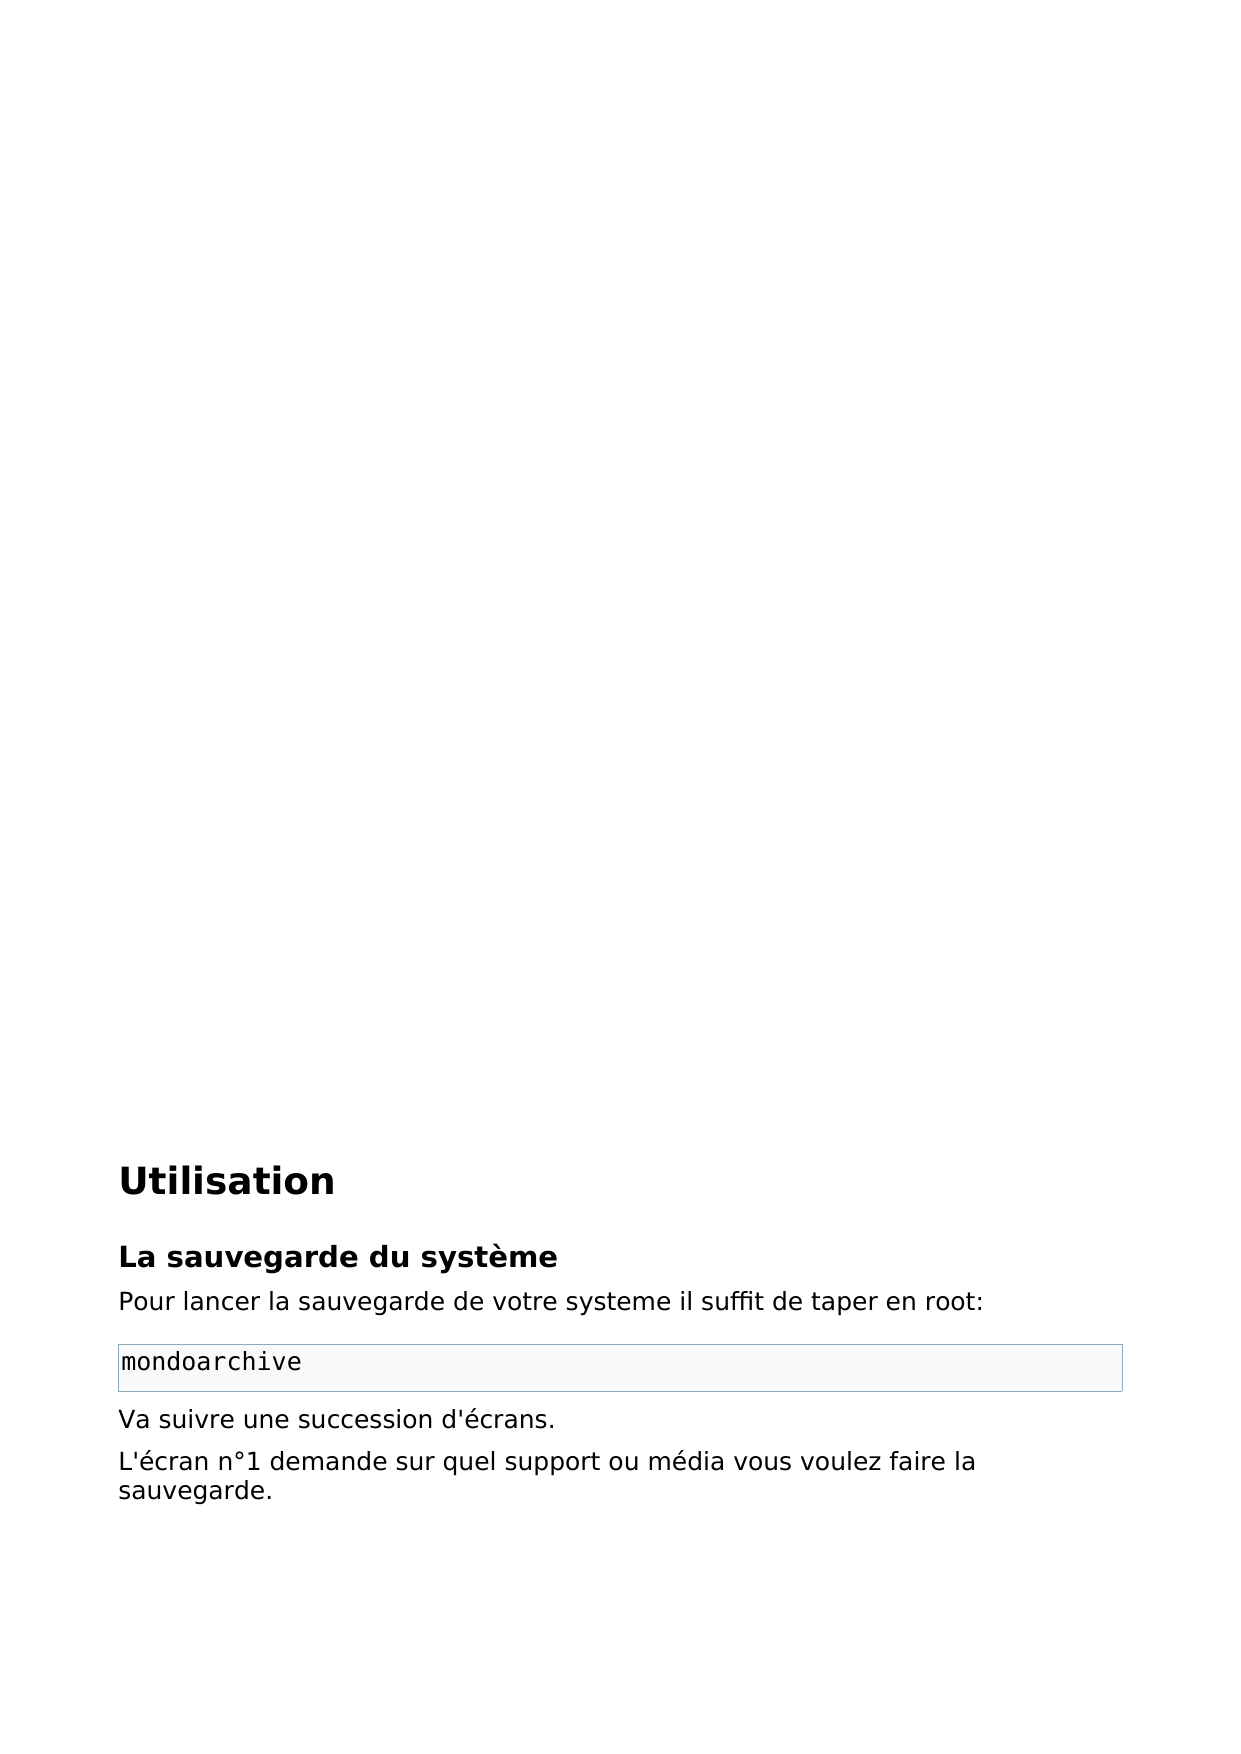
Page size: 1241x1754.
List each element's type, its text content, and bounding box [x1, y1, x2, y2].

subtitle La sauvegarde du système [118, 1241, 1122, 1275]
text Pour lancer la sauvegarde de votre systeme il suffit de taper en root: [118, 1287, 1122, 1316]
text Va suivre une succession d'écrans. [118, 1405, 1122, 1434]
subtitle Utilisation [118, 1159, 1122, 1203]
text L'écran n°1 demande sur quel support ou média vous voulez faire la sauvegarde. [118, 1447, 1122, 1505]
table_header mondoarchive [119, 1345, 1122, 1391]
